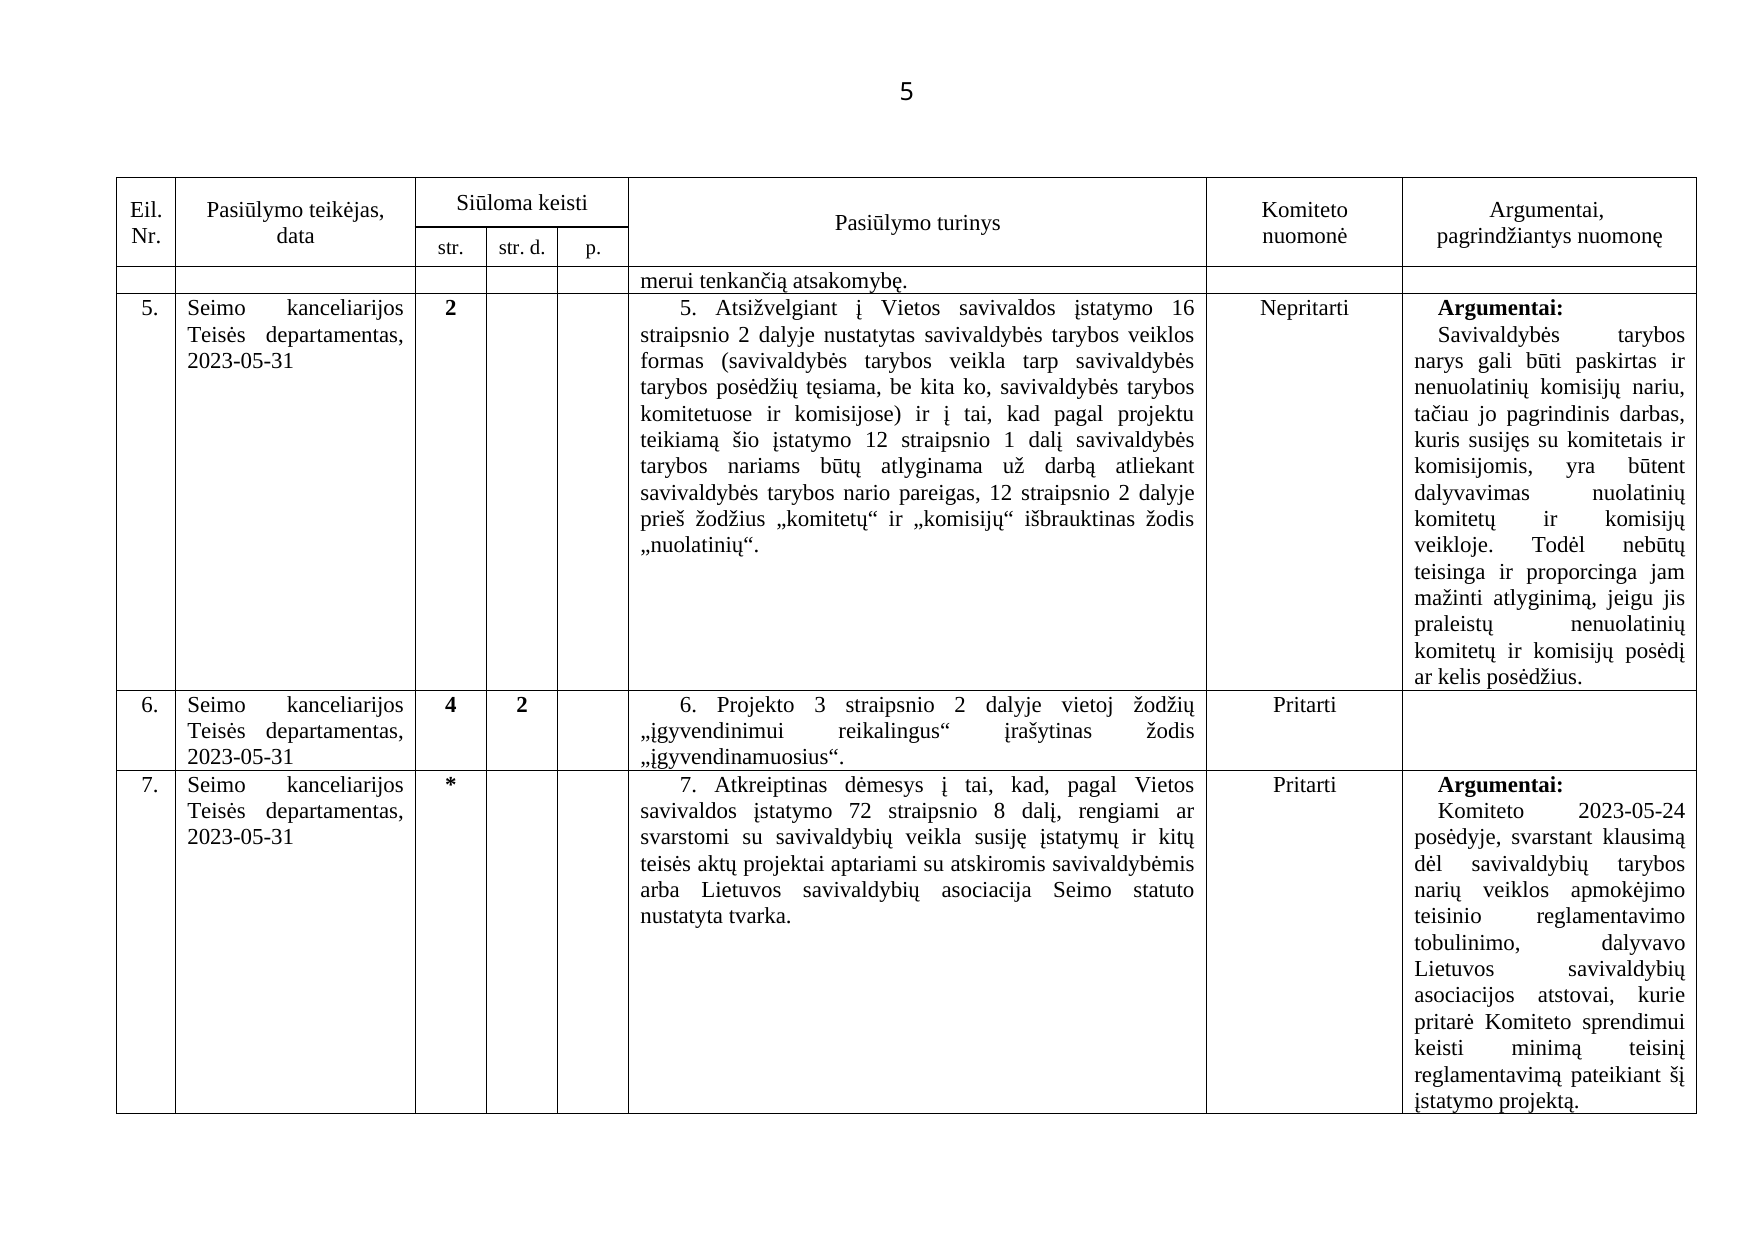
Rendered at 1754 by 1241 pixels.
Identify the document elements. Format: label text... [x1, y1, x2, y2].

table_cell [487, 771, 557, 1113]
table_cell 2 [487, 691, 557, 770]
table_header Pasiūlymo teikėjas, data [176, 178, 415, 266]
table_cell Argumentai: Savivaldybės tarybos narys gali būti paskirtas ir nenuolatinių komisijų nariu, tačiau jo pagrindinis darbas, kuris susijęs su komitetais ir komisijomis, yra būtent dalyvavimas nuolatinių komitetų ir komisijų veikloje. Todėl nebūtų teisinga ir proporcinga jam mažinti atlyginimą, jeigu jis praleistų nenuolatinių komitetų ir komisijų posėdį ar kelis posėdžius. [1403, 294, 1696, 689]
table_cell [1207, 267, 1402, 293]
table_cell [1403, 691, 1696, 770]
table_cell merui tenkančią atsakomybę. [629, 267, 1206, 293]
table_cell [487, 294, 557, 689]
table_header Komiteto nuomonė [1207, 178, 1402, 266]
table_cell Pritarti [1207, 771, 1402, 1113]
table_cell [117, 771, 175, 1113]
table_header Pasiūlymo turinys [629, 178, 1206, 266]
table_cell [558, 691, 628, 770]
table_cell 2 [416, 294, 486, 689]
table_cell 5. Atsižvelgiant į Vietos savivaldos įstatymo 16 straipsnio 2 dalyje nustatytas savivaldybės tarybos veiklos formas (savivaldybės tarybos veikla tarp savivaldybės tarybos posėdžių tęsiama, be kita ko, savivaldybės tarybos komitetuose ir komisijose) ir į tai, kad pagal projektu teikiamą šio įstatymo 12 straipsnio 1 dalį savivaldybės tarybos nariams būtų atlyginama už darbą atliekant savivaldybės tarybos nario pareigas, 12 straipsnio 2 dalyje prieš žodžius „komitetų“ ir „komisijų“ išbrauktinas žodis „nuolatinių“. [629, 294, 1206, 689]
table_cell 4 [416, 691, 486, 770]
table_cell str. [416, 228, 486, 266]
table_cell str. d. [487, 228, 557, 266]
table_header Siūloma keisti [416, 178, 628, 226]
table_cell Argumentai: Komiteto 2023-05-24 posėdyje, svarstant klausimą dėl savivaldybių tarybos narių veiklos apmokėjimo teisinio reglamentavimo tobulinimo, dalyvavo Lietuvos savivaldybių asociacijos atstovai, kurie pritarė Komiteto sprendimui keisti minimą teisinį reglamentavimą pateikiant šį įstatymo projektą. [1403, 771, 1696, 1113]
table_cell Nepritarti [1207, 294, 1402, 689]
table_cell [416, 267, 486, 293]
table_cell [117, 294, 175, 689]
table_cell [176, 267, 415, 293]
table_cell * [416, 771, 486, 1113]
table_cell 6. Projekto 3 straipsnio 2 dalyje vietoj žodžių „įgyvendinimui reikalingus“ įrašytinas žodis „įgyvendinamuosius“. [629, 691, 1206, 770]
table_cell Pritarti [1207, 691, 1402, 770]
table_cell [487, 267, 557, 293]
table_cell [558, 267, 628, 293]
table_header Argumentai, pagrindžiantys nuomonę [1403, 178, 1696, 266]
table_cell [117, 267, 175, 293]
table_cell [558, 294, 628, 689]
table_cell [558, 771, 628, 1113]
table_cell 7. Atkreiptinas dėmesys į tai, kad, pagal Vietos savivaldos įstatymo 72 straipsnio 8 dalį, rengiami ar svarstomi su savivaldybių veikla susiję įstatymų ir kitų teisės aktų projektai aptariami su atskiromis savivaldybėmis arba Lietuvos savivaldybių asociacija Seimo statuto nustatyta tvarka. [629, 771, 1206, 1113]
table_cell p. [558, 228, 628, 266]
table_cell Seimo kanceliarijos Teisės departamentas, 2023-05-31 [176, 691, 415, 770]
table_cell [117, 691, 175, 770]
table_header Eil. Nr. [117, 178, 175, 266]
table_cell Seimo kanceliarijos Teisės departamentas, 2023-05-31 [176, 771, 415, 1113]
table_cell Seimo kanceliarijos Teisės departamentas, 2023-05-31 [176, 294, 415, 689]
